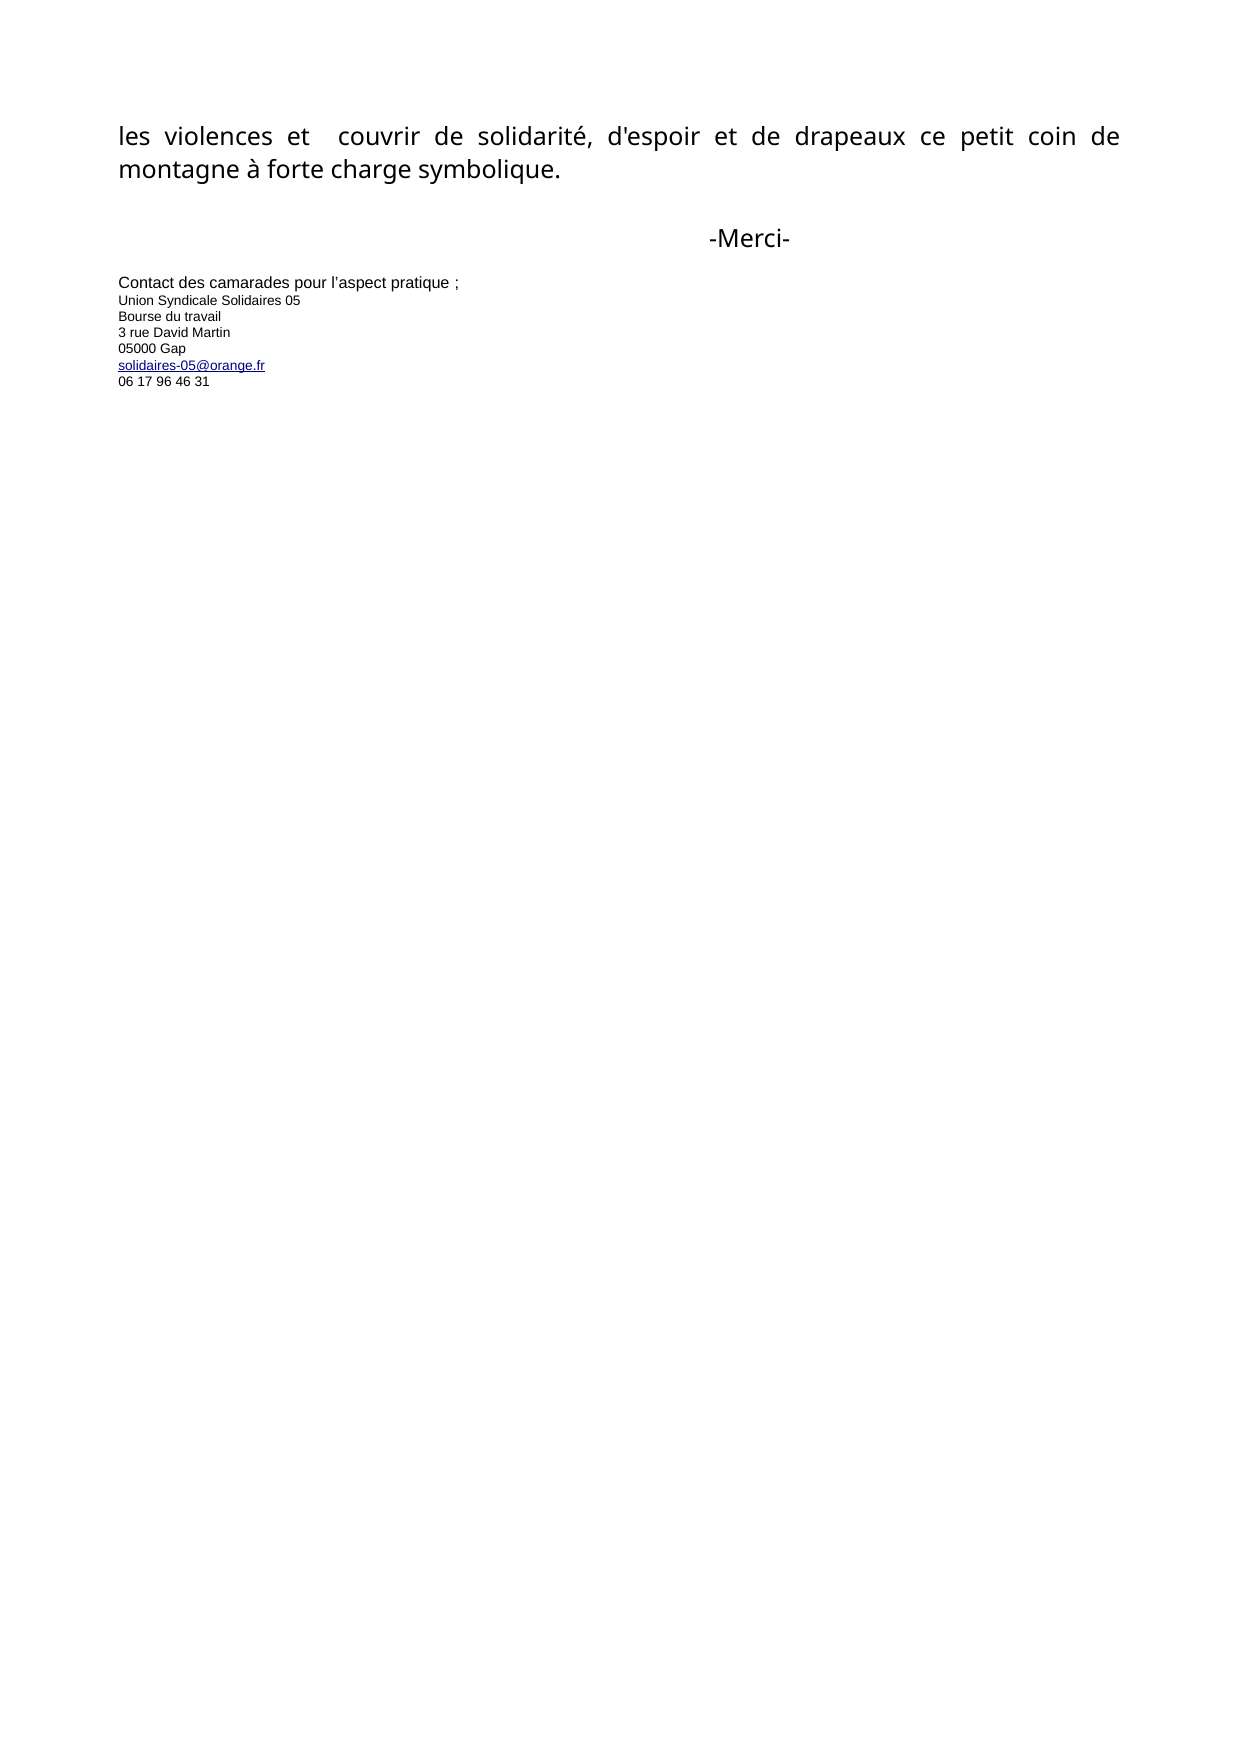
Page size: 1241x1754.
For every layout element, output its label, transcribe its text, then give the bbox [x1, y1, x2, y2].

text Contact des camarades pour l’aspect pratique ; [118, 273, 1122, 292]
text Union Syndicale Solidaires 05 Bourse du travail 3 rue David Martin 05000 Gap [118, 292, 1122, 357]
text les violences et couvrir de solidarité, d'espoir et de drapeaux ce petit coin de montagne à forte charge symbolique. [118, 118, 1122, 186]
text solidaires-05@orange.fr [118, 357, 1122, 373]
text 06 17 96 46 31 [118, 373, 1122, 389]
text -Merci- [118, 220, 1122, 254]
